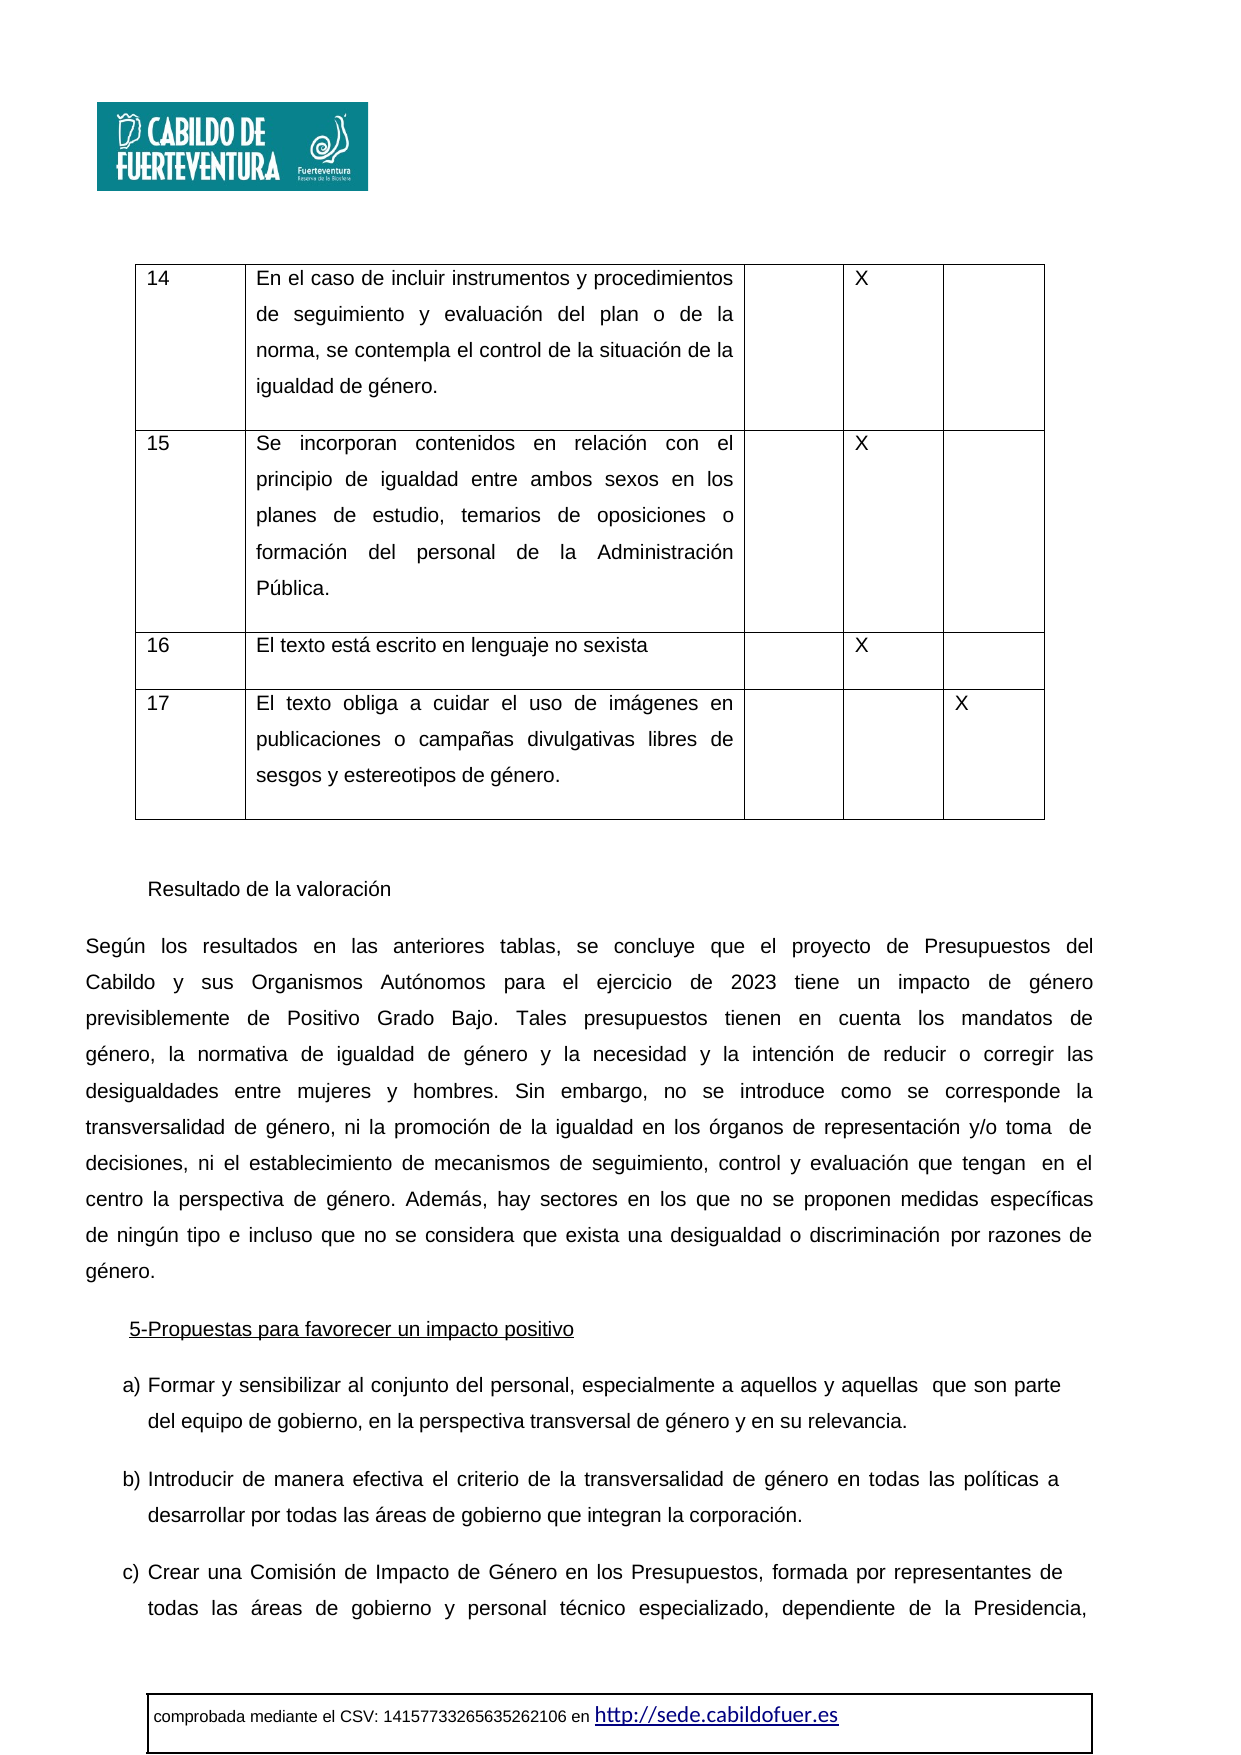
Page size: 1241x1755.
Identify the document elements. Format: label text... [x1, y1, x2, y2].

table_cell 16 [136, 633, 245, 689]
table_cell 15 [136, 431, 245, 632]
table_cell [745, 431, 843, 632]
table_cell [844, 690, 943, 819]
table_header [944, 265, 1044, 430]
table_cell [944, 431, 1044, 632]
list Crear una Comisión de Impacto de Género en los Presupuestos, formada por representantes de todas las áreas de gobierno y personal técnico especializado, dependiente de la Presidencia, [122, 1560, 1093, 1620]
table_header En el caso de incluir instrumentos y procedimientos de seguimiento y evaluación del plan o de la norma, se contempla el control de la situación de la igualdad de género. [246, 265, 744, 430]
table_cell [944, 633, 1044, 689]
table_cell El texto está escrito en lenguaje no sexista [246, 633, 744, 689]
table_cell 17 [136, 690, 245, 819]
table_cell X [944, 690, 1044, 819]
table_cell X [844, 633, 943, 689]
table_cell [745, 690, 843, 819]
list Propuestas para favorecer un impacto positivo [129, 1316, 1107, 1340]
table_cell Se incorporan contenidos en relación con el principio de igualdad entre ambos sexos en los planes de estudio, temarios de oposiciones o formación del personal de la Administración Pública. [246, 431, 744, 632]
table_header X [844, 265, 943, 430]
text Resultado de la valoración [147, 877, 1107, 901]
text Según los resultados en las anteriores tablas, se concluye que el proyecto de Presupuestos del Cabildo y sus Organismos Autónomos para el ejercicio de 2023 tiene un impacto de género previsiblemente de Positivo Grado Bajo. Tales presupuestos tienen en cuenta los mandatos de género, la normativa de igualdad de género y la necesidad y la intención de reducir o corregir las desigualdades entre mujeres y hombres. Sin embargo, no se introduce como se corresponde la transversalidad de género, ni la promoción de la igualdad en los órganos de representación y/o toma de decisiones, ni el establecimiento de mecanismos de seguimiento, control y evaluación que tengan en el centro la perspectiva de género. Además, hay sectores en los que no se proponen medidas específicas de ningún tipo e incluso que no se considera que exista una desigualdad o discriminación por razones de género. [85, 934, 1093, 1283]
table_cell X [844, 431, 943, 632]
list Formar y sensibilizar al conjunto del personal, especialmente a aquellos y aquellas que son parte del equipo de gobierno, en la perspectiva transversal de género y en su relevancia. [122, 1373, 1093, 1433]
table_cell [745, 633, 843, 689]
list Introducir de manera efectiva el criterio de la transversalidad de género en todas las políticas a desarrollar por todas las áreas de gobierno que integran la corporación. [122, 1466, 1093, 1527]
table_cell El texto obliga a cuidar el uso de imágenes en publicaciones o campañas divulgativas libres de sesgos y estereotipos de género. [246, 690, 744, 819]
table_header [745, 265, 843, 430]
table_header 14 [136, 265, 245, 430]
